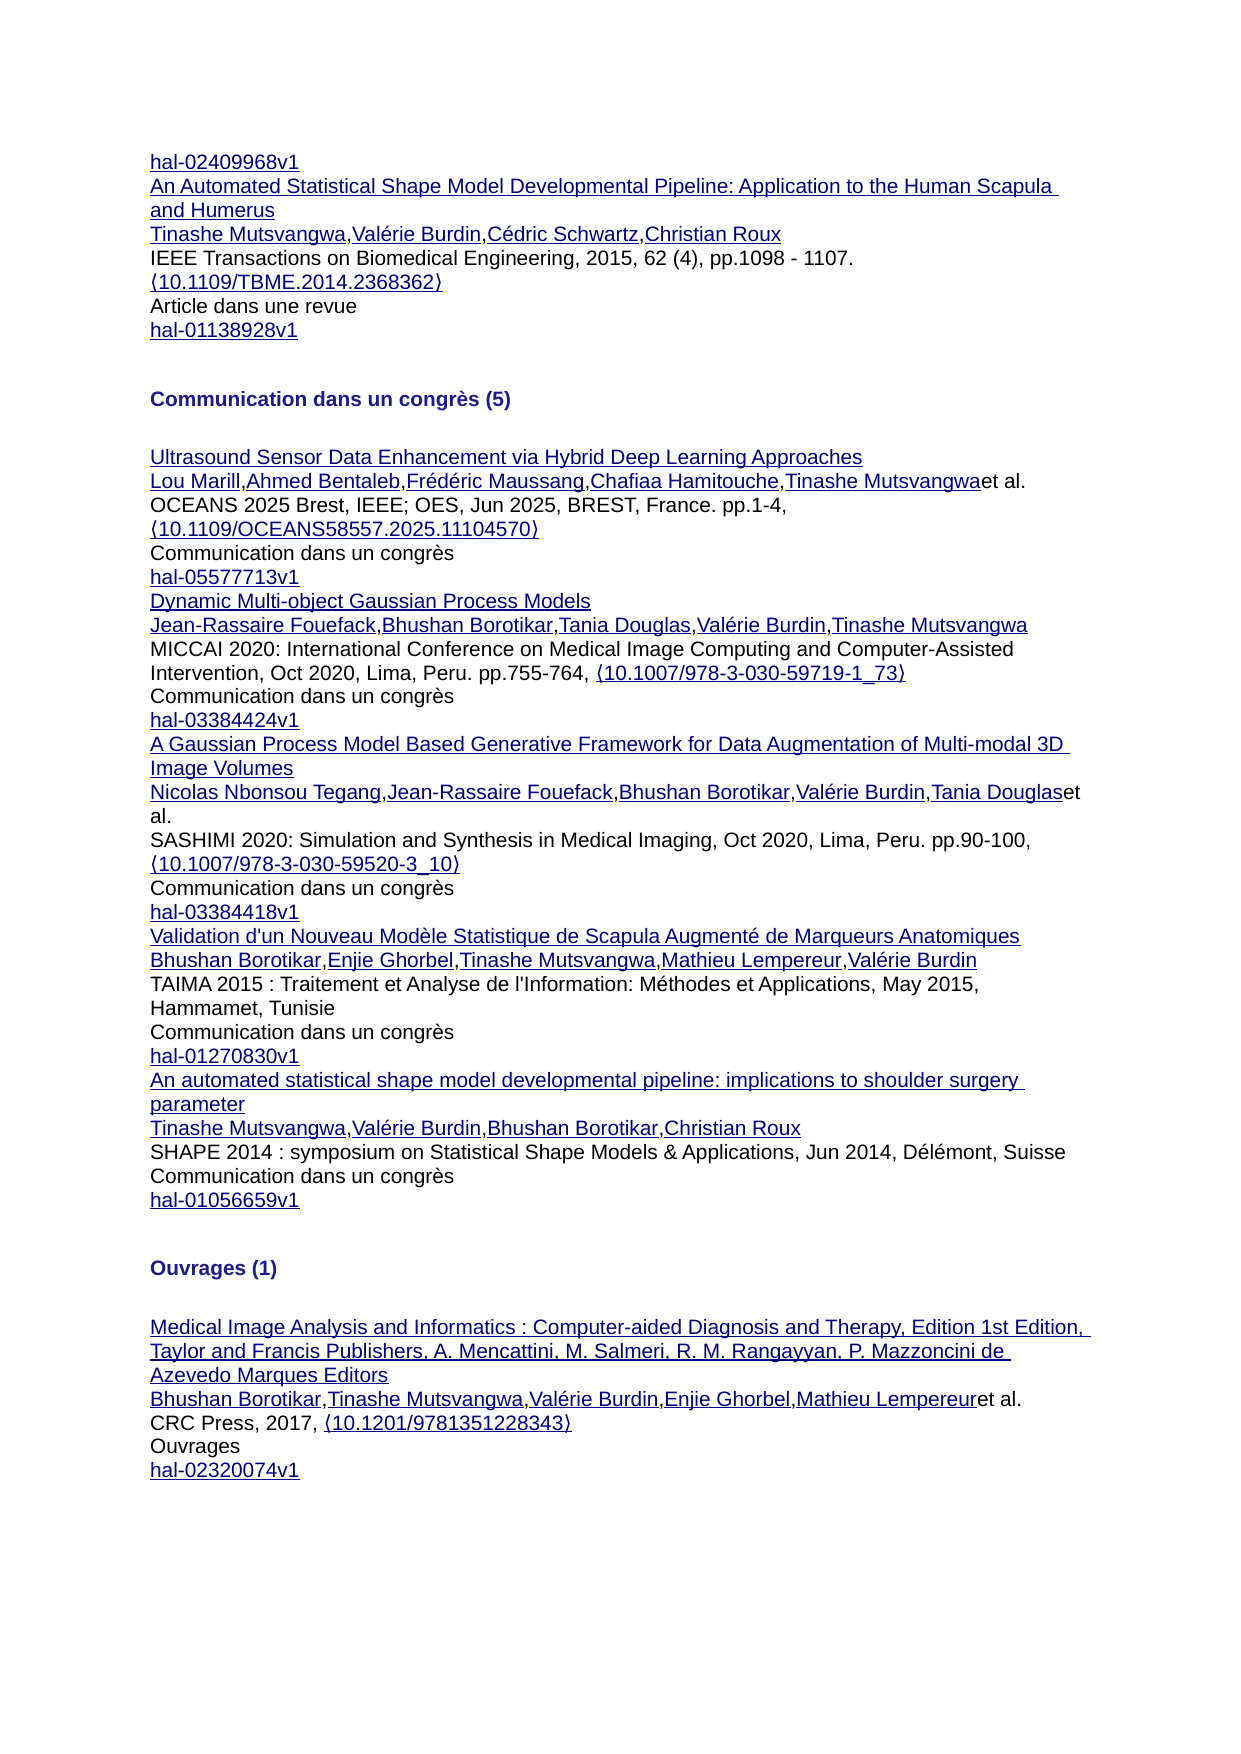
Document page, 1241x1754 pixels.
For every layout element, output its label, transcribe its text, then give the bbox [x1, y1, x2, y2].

table_cell An automated statistical shape model developmental pipeline: implications to shoulder surgery parameter Tinashe Mutsvangwa,Valérie Burdin,Bhushan Borotikar,Christian Roux SHAPE 2014 : symposium on Statistical Shape Models & Applications, Jun 2014, Délémont, Suisse Communication dans un congrès hal-01056659v1 [150, 1068, 1090, 1211]
table_header Taylor and Francis Publishers, A. Mencattini, M. Salmeri, R. M. Rangayyan, P. Mazzoncini de Azevedo Marques Editors Bhushan Borotikar,Tinashe Mutsvangwa,Valérie Burdin,Enjie Ghorbel,Mathieu Lempereuret al. CRC Press, 2017, ⟨10.1201/9781351228343⟩ Ouvrages hal-02320074v1 [150, 1337, 1090, 1482]
table_cell An Automated Statistical Shape Model Developmental Pipeline: Application to the Human Scapula and Humerus Tinashe Mutsvangwa,Valérie Burdin,Cédric Schwartz,Christian Roux IEEE Transactions on Biomedical Engineering, 2015, 62 (4), pp.1098 - 1107. ⟨10.1109/TBME.2014.2368362⟩ Article dans une revue hal-01138928v1 [150, 174, 1090, 342]
table_header Medical Image Analysis and Informatics : Computer-aided Diagnosis and Therapy, Edition 1st Edition, [150, 1315, 1090, 1336]
table_cell hal-02409968v1 [150, 150, 1090, 174]
table_cell A Gaussian Process Model Based Generative Framework for Data Augmentation of Multi-modal 3D Image Volumes Nicolas Nbonsou Tegang,Jean-Rassaire Fouefack,Bhushan Borotikar,Valérie Burdin,Tania Douglaset al. SASHIMI 2020: Simulation and Synthesis in Medical Imaging, Oct 2020, Lima, Peru. pp.90-100, ⟨10.1007/978-3-030-59520-3_10⟩ Communication dans un congrès hal-03384418v1 [150, 732, 1090, 924]
subtitle Ouvrages (1) [150, 1256, 1090, 1280]
subtitle Communication dans un congrès (5) [150, 386, 1090, 410]
table_header Ultrasound Sensor Data Enhancement via Hybrid Deep Learning Approaches Lou Marill,Ahmed Bentaleb,Frédéric Maussang,Chafiaa Hamitouche,Tinashe Mutsvangwaet al. OCEANS 2025 Brest, IEEE; OES, Jun 2025, BREST, France. pp.1-4, ⟨10.1109/OCEANS58557.2025.11104570⟩ Communication dans un congrès hal-05577713v1 [150, 445, 1090, 588]
table_cell Dynamic Multi-object Gaussian Process Models Jean-Rassaire Fouefack,Bhushan Borotikar,Tania Douglas,Valérie Burdin,Tinashe Mutsvangwa MICCAI 2020: International Conference on Medical Image Computing and Computer-Assisted Intervention, Oct 2020, Lima, Peru. pp.755-764, ⟨10.1007/978-3-030-59719-1_73⟩ Communication dans un congrès hal-03384424v1 [150, 589, 1090, 732]
table_cell Validation d'un Nouveau Modèle Statistique de Scapula Augmenté de Marqueurs Anatomiques Bhushan Borotikar,Enjie Ghorbel,Tinashe Mutsvangwa,Mathieu Lempereur,Valérie Burdin TAIMA 2015 : Traitement et Analyse de l'Information: Méthodes et Applications, May 2015, Hammamet, Tunisie Communication dans un congrès hal-01270830v1 [150, 924, 1090, 1068]
